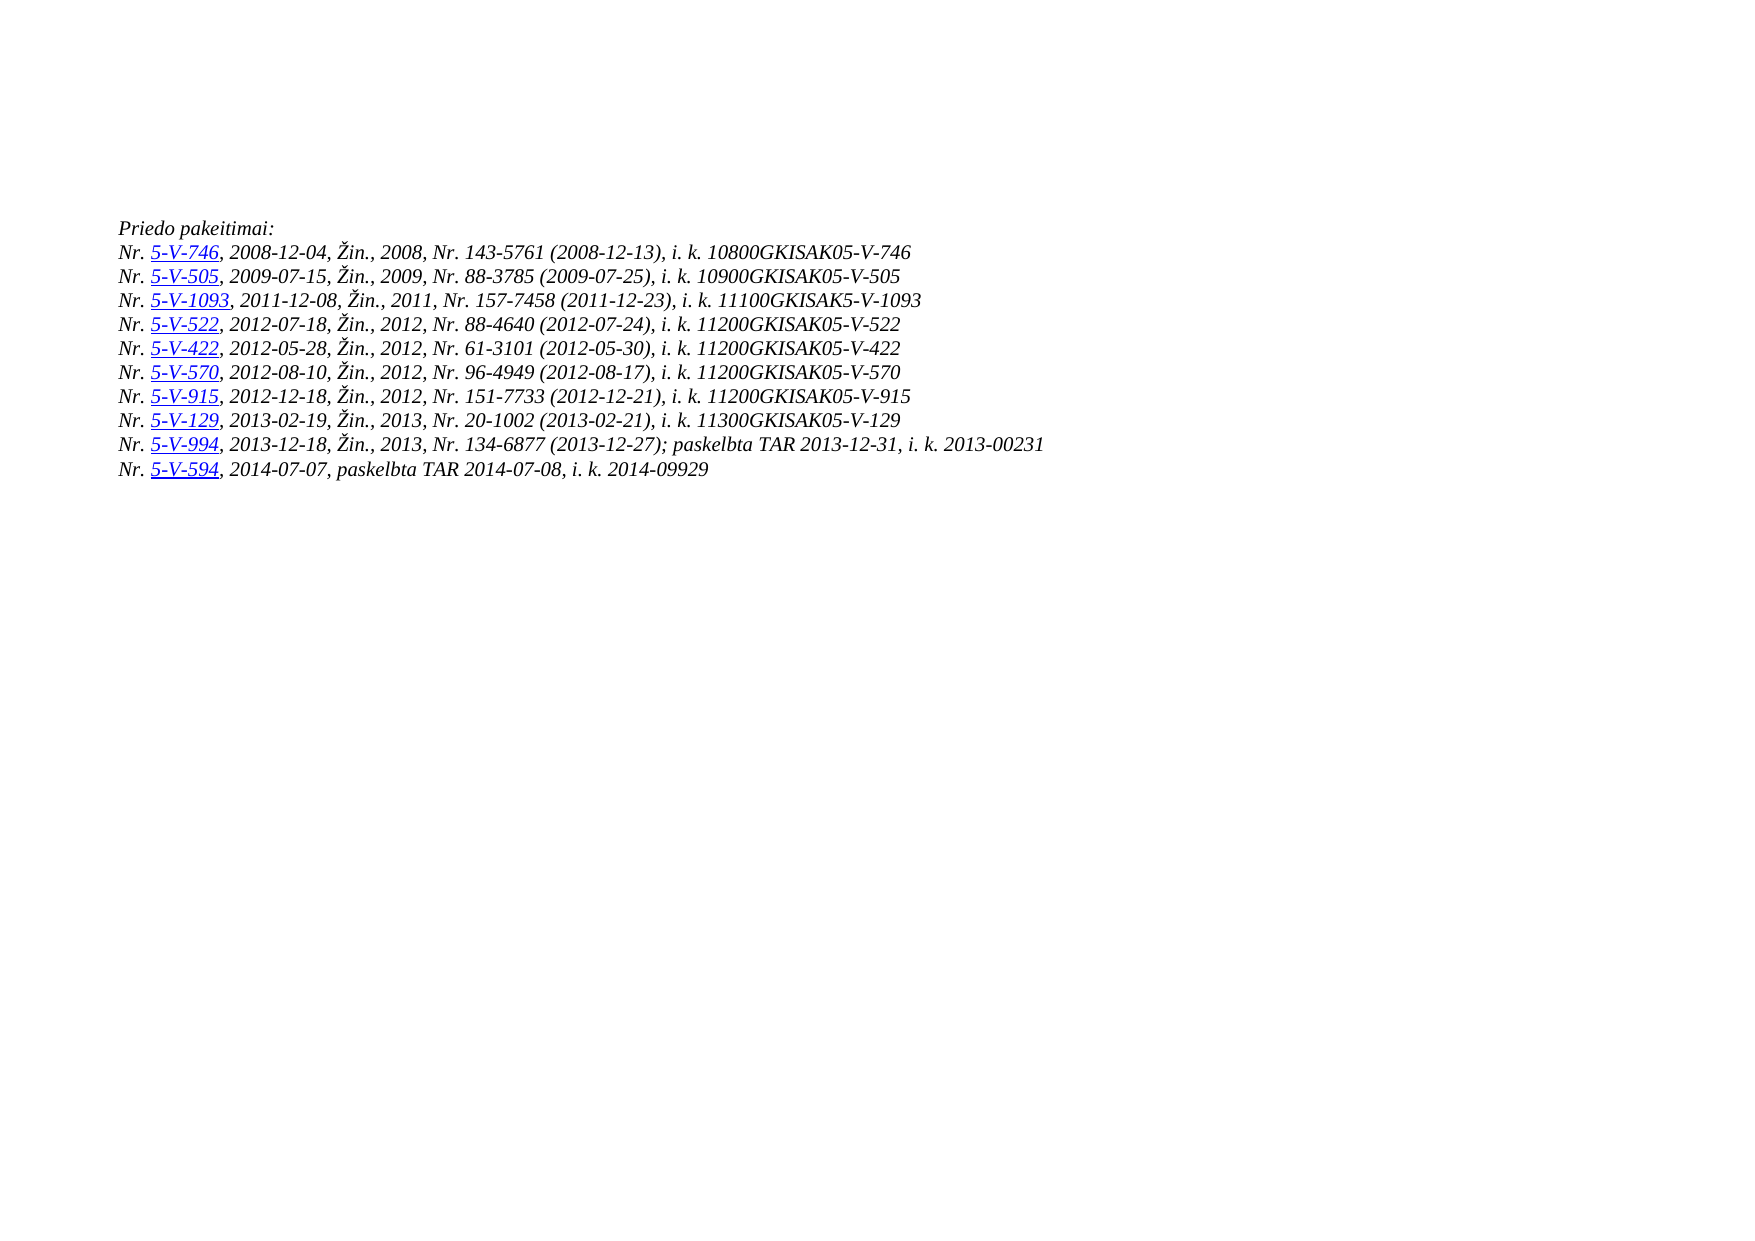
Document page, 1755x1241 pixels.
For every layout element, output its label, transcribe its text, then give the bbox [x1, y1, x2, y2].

text Nr. 5-V-994, 2013-12-18, Žin., 2013, Nr. 134-6877 (2013-12-27); paskelbta TAR 2013-12-31, i. k. 2013-00231 [118, 432, 1636, 456]
text Nr. 5-V-505, 2009-07-15, Žin., 2009, Nr. 88-3785 (2009-07-25), i. k. 10900GKISAK05-V-505 [118, 264, 1636, 288]
text Nr. 5-V-1093, 2011-12-08, Žin., 2011, Nr. 157-7458 (2011-12-23), i. k. 11100GKISAK5-V-1093 [118, 288, 1636, 312]
text Nr. 5-V-594, 2014-07-07, paskelbta TAR 2014-07-08, i. k. 2014-09929 [118, 456, 1636, 481]
text Nr. 5-V-570, 2012-08-10, Žin., 2012, Nr. 96-4949 (2012-08-17), i. k. 11200GKISAK05-V-570 [118, 360, 1636, 384]
text Nr. 5-V-915, 2012-12-18, Žin., 2012, Nr. 151-7733 (2012-12-21), i. k. 11200GKISAK05-V-915 [118, 384, 1636, 408]
text Nr. 5-V-129, 2013-02-19, Žin., 2013, Nr. 20-1002 (2013-02-21), i. k. 11300GKISAK05-V-129 [118, 408, 1636, 432]
text Nr. 5-V-746, 2008-12-04, Žin., 2008, Nr. 143-5761 (2008-12-13), i. k. 10800GKISAK05-V-746 [118, 240, 1636, 264]
text Nr. 5-V-422, 2012-05-28, Žin., 2012, Nr. 61-3101 (2012-05-30), i. k. 11200GKISAK05-V-422 [118, 336, 1636, 360]
text Nr. 5-V-522, 2012-07-18, Žin., 2012, Nr. 88-4640 (2012-07-24), i. k. 11200GKISAK05-V-522 [118, 312, 1636, 336]
text Priedo pakeitimai: [118, 216, 1636, 240]
